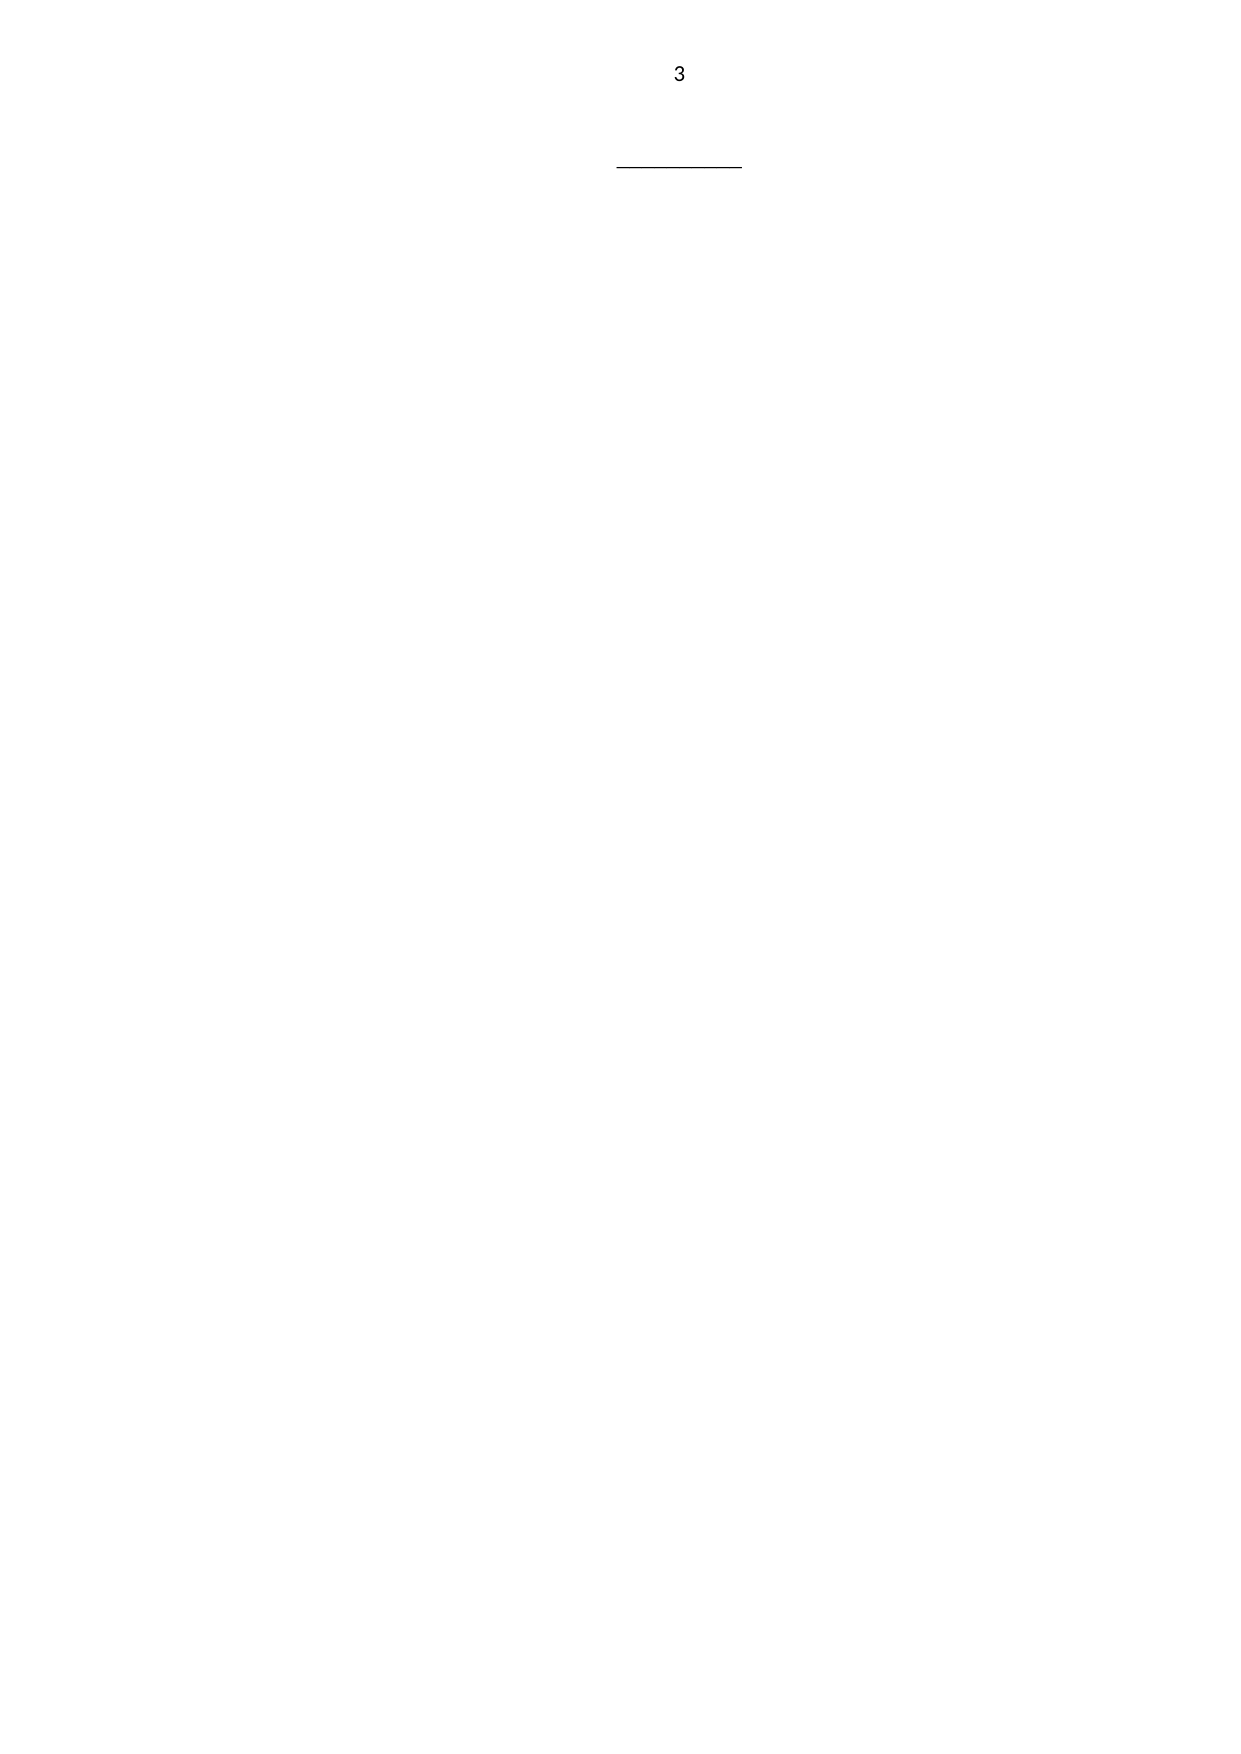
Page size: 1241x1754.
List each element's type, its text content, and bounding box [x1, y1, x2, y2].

text __________ [177, 142, 1181, 171]
